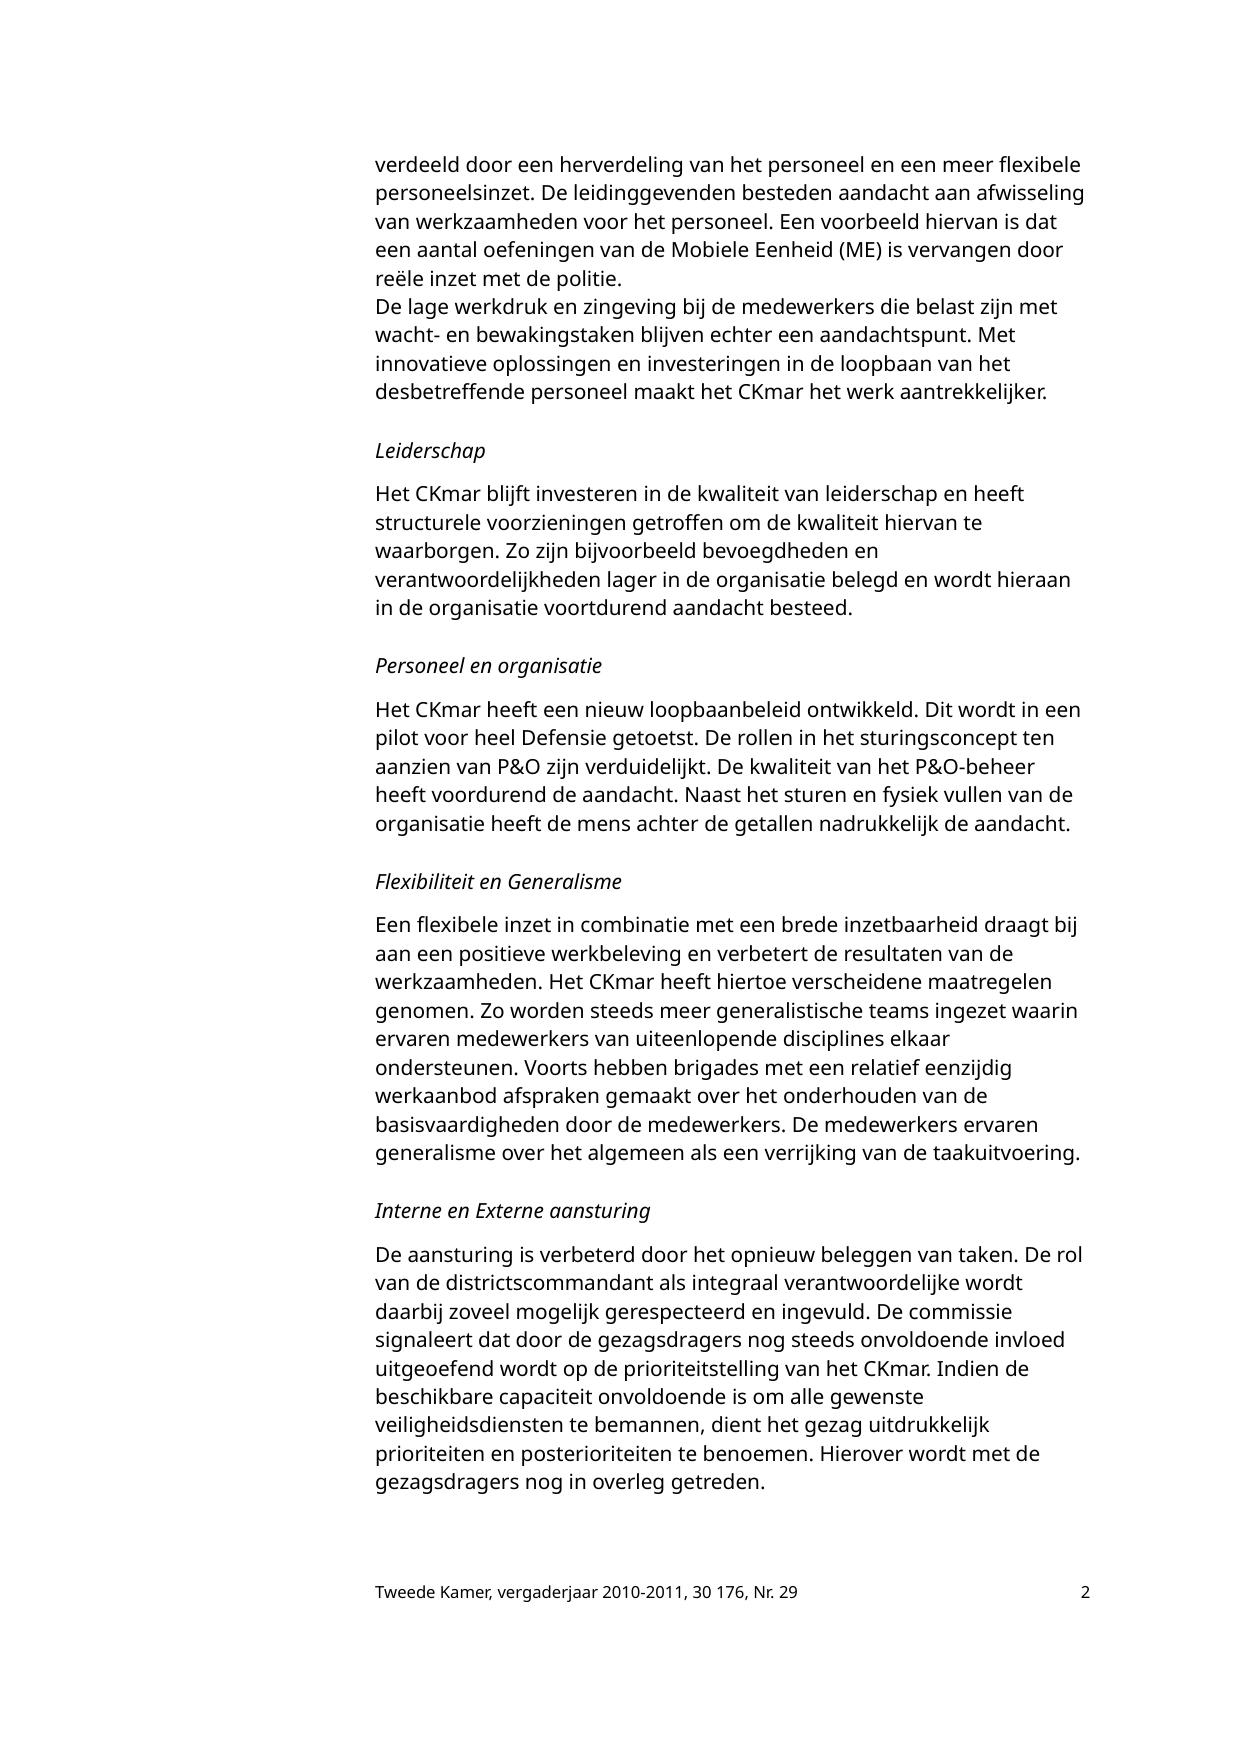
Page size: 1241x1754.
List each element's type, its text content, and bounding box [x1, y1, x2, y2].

text De lage werkdruk en zingeving bij de medewerkers die belast zijn met wacht- en bewakingstaken blijven echter een aandachtspunt. Met innovatieve oplossingen en investeringen in de loopbaan van het desbetreffende personeel maakt het CKmar het werk aantrekkelijker. [375, 292, 1090, 406]
text De aansturing is verbeterd door het opnieuw beleggen van taken. De rol van de districtscommandant als integraal verantwoordelijke wordt daarbij zoveel mogelijk gerespecteerd en ingevuld. De commissie signaleert dat door de gezagsdragers nog steeds onvoldoende invloed uitgeoefend wordt op de prioriteitstelling van het CKmar. Indien de beschikbare capaciteit onvoldoende is om alle gewenste veiligheidsdiensten te bemannen, dient het gezag uitdrukkelijk prioriteiten en posterioriteiten te benoemen. Hierover wordt met de gezagsdragers nog in overleg getreden. [375, 1240, 1090, 1496]
text Personeel en organisatie [375, 652, 1090, 680]
text Flexibiliteit en Generalisme [375, 867, 1090, 896]
text Het CKmar heeft een nieuw loopbaanbeleid ontwikkeld. Dit wordt in een pilot voor heel Defensie getoetst. De rollen in het sturingsconcept ten aanzien van P&O zijn verduidelijkt. De kwaliteit van het P&O-beheer heeft voordurend de aandacht. Naast het sturen en fysiek vullen van de organisatie heeft de mens achter de getallen nadrukkelijk de aandacht. [375, 695, 1090, 837]
text Een flexibele inzet in combinatie met een brede inzetbaarheid draagt bij aan een positieve werkbeleving en verbetert de resultaten van de werkzaamheden. Het CKmar heeft hiertoe verscheidene maatregelen genomen. Zo worden steeds meer generalistische teams ingezet waarin ervaren medewerkers van uiteenlopende disciplines elkaar ondersteunen. Voorts hebben brigades met een relatief eenzijdig werkaanbod afspraken gemaakt over het onderhouden van de basisvaardigheden door de medewerkers. De medewerkers ervaren generalisme over het algemeen als een verrijking van de taakuitvoering. [375, 911, 1090, 1167]
text verdeeld door een herverdeling van het personeel en een meer flexibele personeelsinzet. De leidinggevenden besteden aandacht aan afwisseling van werkzaamheden voor het personeel. Een voorbeeld hiervan is dat een aantal oefeningen van de Mobiele Eenheid (ME) is vervangen door reële inzet met de politie. [375, 150, 1090, 292]
text Leiderschap [375, 436, 1090, 464]
text Het CKmar blijft investeren in de kwaliteit van leiderschap en heeft structurele voorzieningen getroffen om de kwaliteit hiervan te waarborgen. Zo zijn bijvoorbeeld bevoegdheden en verantwoordelijkheden lager in de organisatie belegd en wordt hieraan in de organisatie voortdurend aandacht besteed. [375, 479, 1090, 622]
text Interne en Externe aansturing [375, 1197, 1090, 1225]
